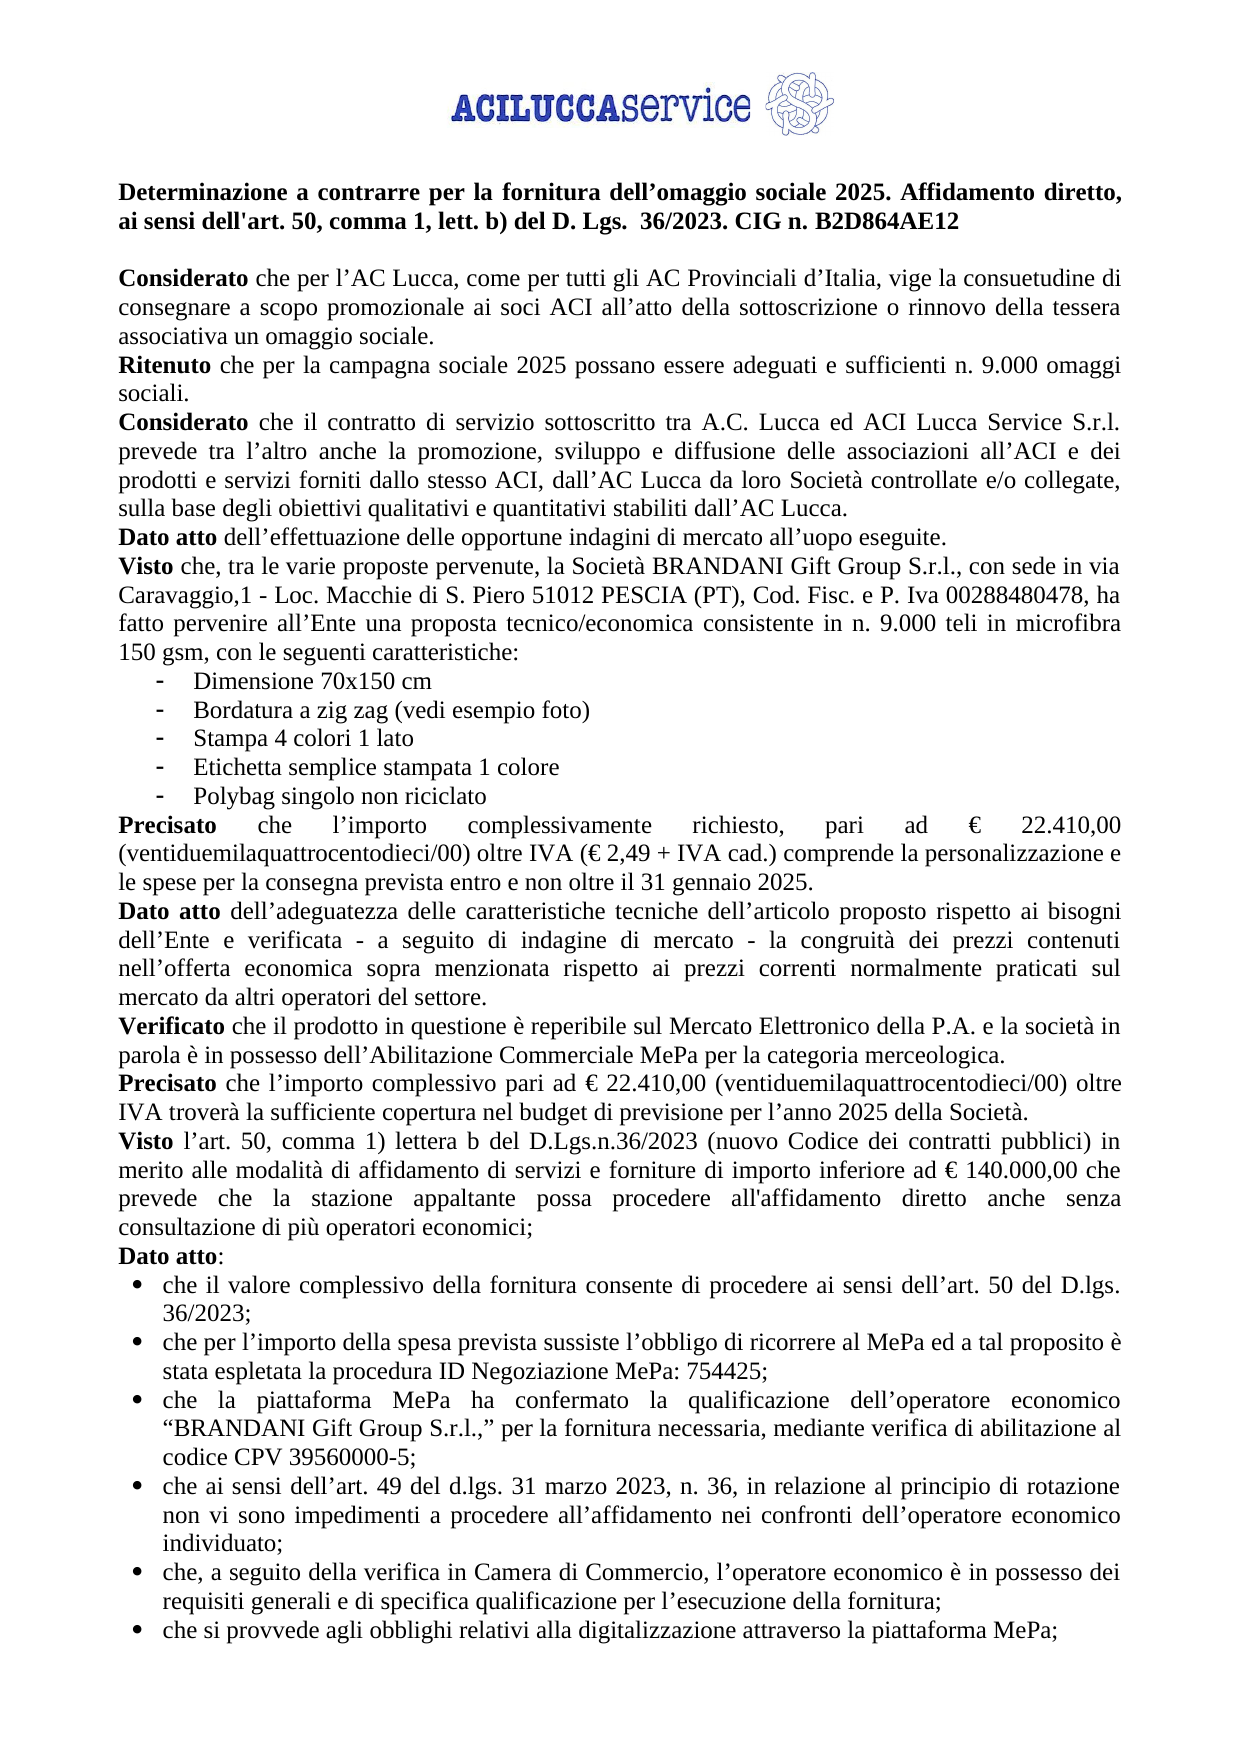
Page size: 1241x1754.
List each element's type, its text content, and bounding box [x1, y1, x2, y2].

text Ritenuto che per la campagna sociale 2025 possano essere adeguati e sufficienti n. 9.000 omaggi sociali. [118, 350, 1122, 407]
list che il valore complessivo della fornitura consente di procedere ai sensi dell’art. 50 del D.lgs. 36/2023; [133, 1270, 1122, 1327]
list Etichetta semplice stampata 1 colore [156, 752, 1122, 781]
text Considerato che il contratto di servizio sottoscritto tra A.C. Lucca ed ACI Lucca Service S.r.l. prevede tra l’altro anche la promozione, sviluppo e diffusione delle associazioni all’ACI e dei prodotti e servizi forniti dallo stesso ACI, dall’AC Lucca da loro Società controllate e/o collegate, sulla base degli obiettivi qualitativi e quantitativi stabiliti dall’AC Lucca. [118, 407, 1122, 522]
list che per l’importo della spesa prevista sussiste l’obbligo di ricorrere al MePa ed a tal proposito è stata espletata la procedura ID Negoziazione MePa: 754425; [133, 1327, 1122, 1385]
text Dato atto dell’adeguatezza delle caratteristiche tecniche dell’articolo proposto rispetto ai bisogni dell’Ente e verificata - a seguito di indagine di mercato - la congruità dei prezzi contenuti nell’offerta economica sopra menzionata rispetto ai prezzi correnti normalmente praticati sul mercato da altri operatori del settore. [118, 896, 1122, 1011]
list Bordatura a zig zag (vedi esempio foto) [156, 695, 1122, 723]
text Verificato che il prodotto in questione è reperibile sul Mercato Elettronico della P.A. e la società in parola è in possesso dell’Abilitazione Commerciale MePa per la categoria merceologica. [118, 1011, 1122, 1068]
text Precisato che l’importo complessivamente richiesto, pari ad € 22.410,00 (ventiduemilaquattrocentodieci/00) oltre IVA (€ 2,49 + IVA cad.) comprende la personalizzazione e le spese per la consegna prevista entro e non oltre il 31 gennaio 2025. [118, 810, 1122, 896]
list che, a seguito della verifica in Camera di Commercio, l’operatore economico è in possesso dei requisiti generali e di specifica qualificazione per l’esecuzione della fornitura; [133, 1557, 1122, 1615]
list Stampa 4 colori 1 lato [156, 723, 1122, 752]
text Precisato che l’importo complessivo pari ad € 22.410,00 (ventiduemilaquattrocentodieci/00) oltre IVA troverà la sufficiente copertura nel budget di previsione per l’anno 2025 della Società. [118, 1068, 1122, 1126]
text Determinazione a contrarre per la fornitura dell’omaggio sociale 2025. Affidamento diretto, ai sensi dell'art. 50, comma 1, lett. b) del D. Lgs. 36/2023. CIG n. B2D864AE12 [118, 177, 1122, 235]
text Dato atto: [118, 1241, 1122, 1270]
text Dato atto dell’effettuazione delle opportune indagini di mercato all’uopo eseguite. [118, 522, 1122, 551]
list che la piattaforma MePa ha confermato la qualificazione dell’operatore economico “BRANDANI Gift Group S.r.l.,” per la fornitura necessaria, mediante verifica di abilitazione al codice CPV 39560000-5; [133, 1385, 1122, 1471]
list che si provvede agli obblighi relativi alla digitalizzazione attraverso la piattaforma MePa; [133, 1615, 1122, 1643]
list Dimensione 70x150 cm [156, 666, 1122, 695]
list Polybag singolo non riciclato [156, 781, 1122, 810]
list che ai sensi dell’art. 49 del d.lgs. 31 marzo 2023, n. 36, in relazione al principio di rotazione non vi sono impedimenti a procedere all’affidamento nei confronti dell’operatore economico individuato; [133, 1471, 1122, 1557]
text Visto che, tra le varie proposte pervenute, la Società BRANDANI Gift Group S.r.l., con sede in via Caravaggio,1 - Loc. Macchie di S. Piero 51012 PESCIA (PT), Cod. Fisc. e P. Iva 00288480478, ha fatto pervenire all’Ente una proposta tecnico/economica consistente in n. 9.000 teli in microfibra 150 gsm, con le seguenti caratteristiche: [118, 551, 1122, 666]
text Visto l’art. 50, comma 1) lettera b del D.Lgs.n.36/2023 (nuovo Codice dei contratti pubblici) in merito alle modalità di affidamento di servizi e forniture di importo inferiore ad € 140.000,00 che prevede che la stazione appaltante possa procedere all'affidamento diretto anche senza consultazione di più operatori economici; [118, 1126, 1122, 1241]
text Considerato che per l’AC Lucca, come per tutti gli AC Provinciali d’Italia, vige la consuetudine di consegnare a scopo promozionale ai soci ACI all’atto della sottoscrizione o rinnovo della tessera associativa un omaggio sociale. [118, 263, 1122, 350]
